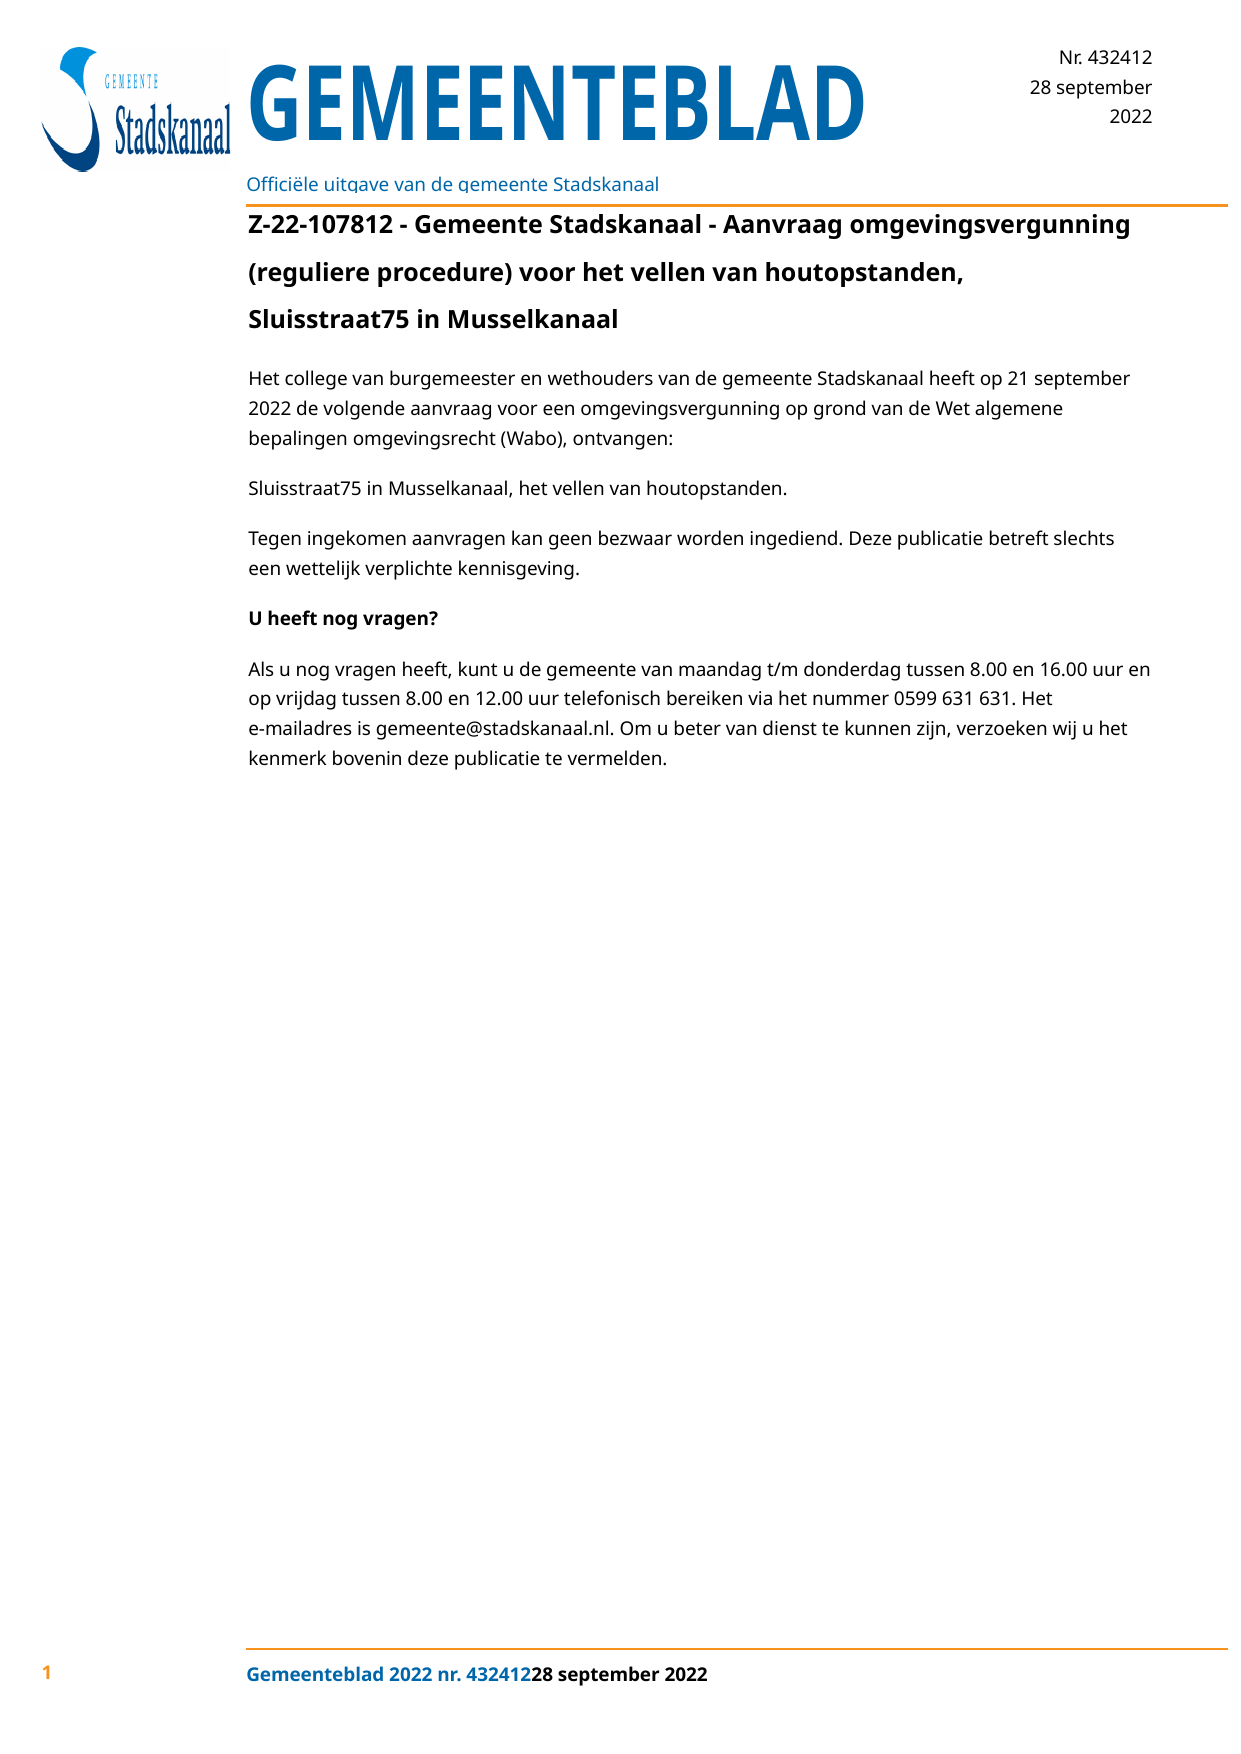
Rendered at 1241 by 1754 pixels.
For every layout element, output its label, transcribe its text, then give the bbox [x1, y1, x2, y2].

text U heeft nog vragen? [248, 606, 1152, 631]
text Sluisstraat75 in Musselkanaal, het vellen van houtopstanden. [248, 475, 1152, 501]
text Het college van burgemeester en wethouders van de gemeente Stadskanaal heeft op 21 september 2022 de volgende aanvraag voor een omgevingsvergunning op grond van de Wet algemene bepalingen omgevingsrecht (Wabo), ontvangen: [248, 366, 1152, 450]
text Tegen ingekomen aanvragen kan geen bezwaar worden ingediend. Deze publicatie betreft slechts een wettelijk verplichte kennisgeving. [248, 526, 1152, 581]
text Z-22-107812 - Gemeente Stadskanaal - Aanvraag omgevingsvergunning (reguliere procedure) voor het vellen van houtopstanden, Sluisstraat75 in Musselkanaal [248, 207, 1152, 336]
picture [41, 47, 231, 172]
text Als u nog vragen heeft, kunt u de gemeente van maandag t/m donderdag tussen 8.00 en 16.00 uur en op vrijdag tussen 8.00 en 12.00 uur telefonisch bereiken via het nummer 0599 631 631. Het e‑mailadres is gemeente@stadskanaal.nl. Om u beter van dienst te kunnen zijn, verzoeken wij u het kenmerk bovenin deze publicatie te vermelden. [248, 656, 1152, 770]
